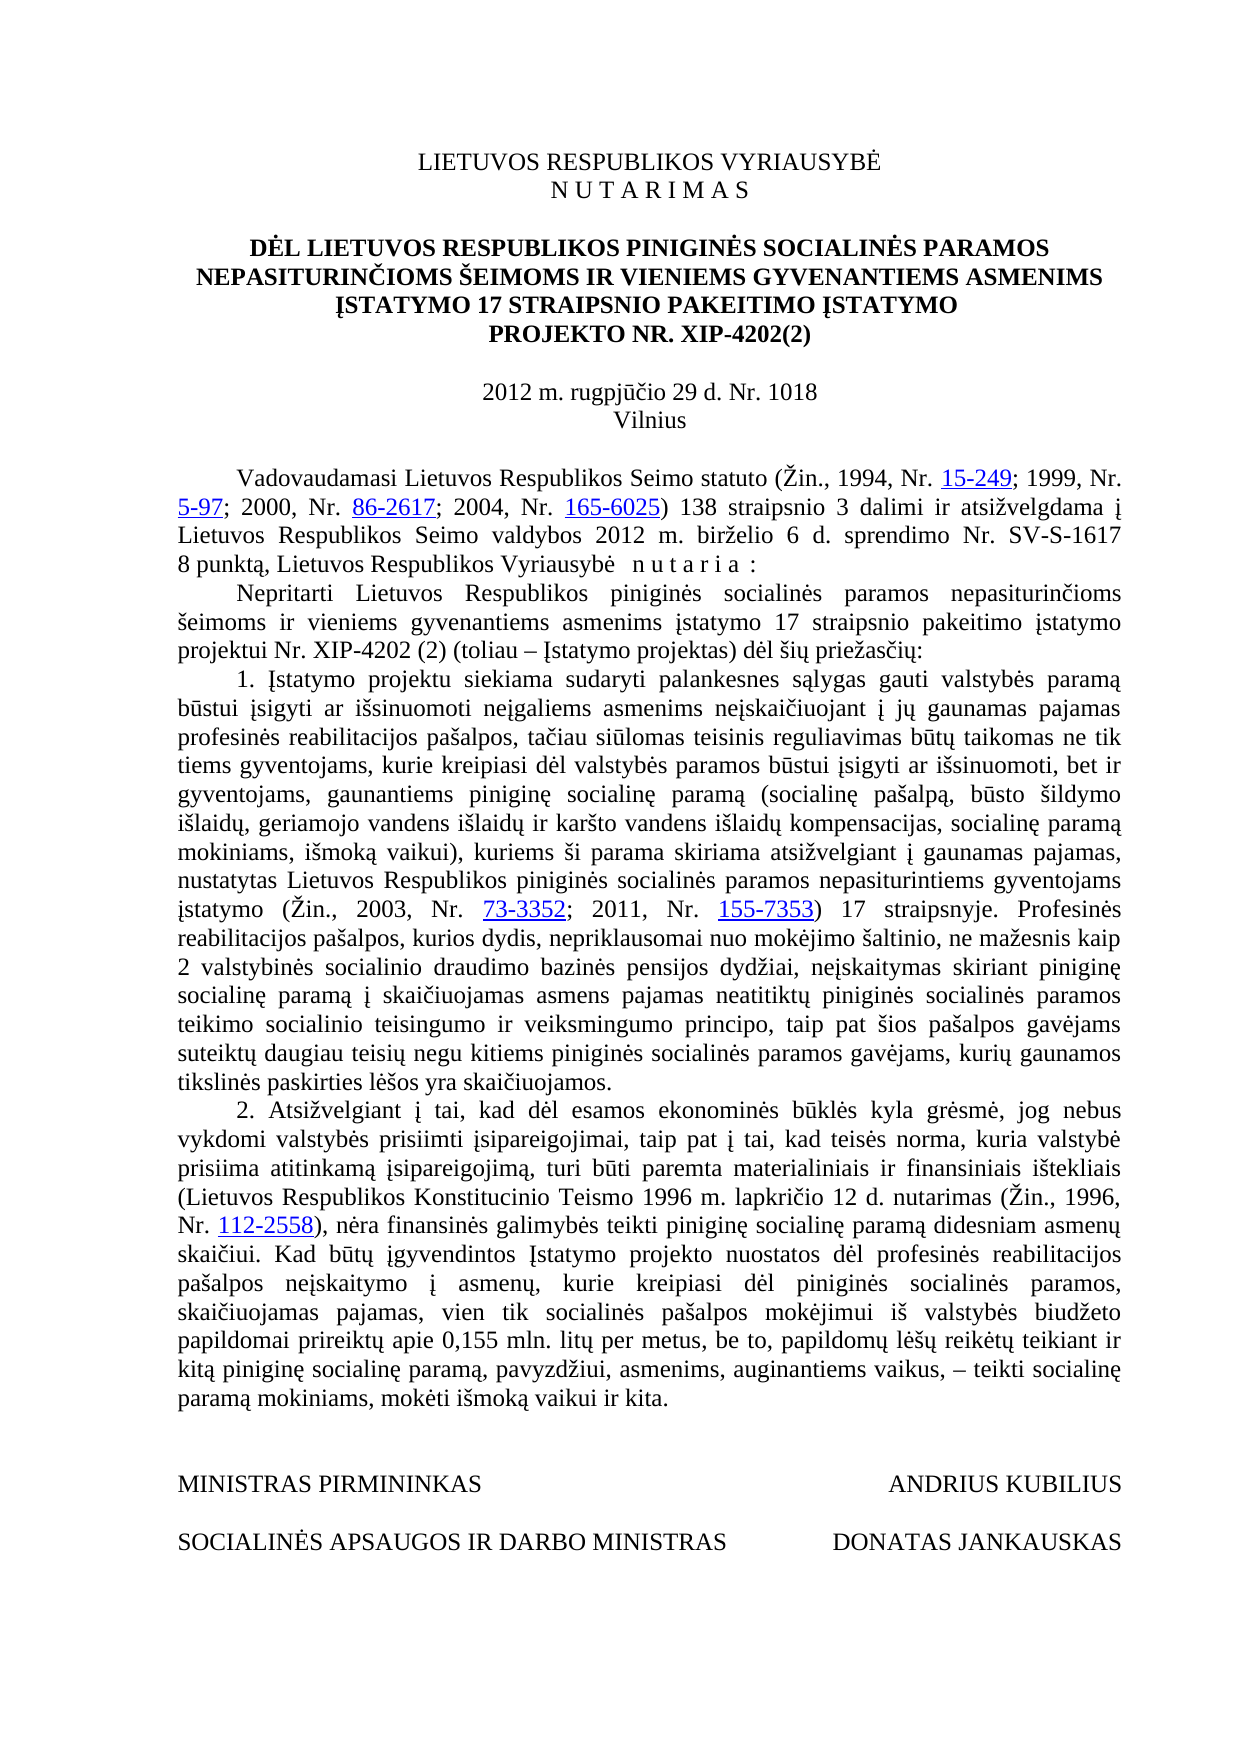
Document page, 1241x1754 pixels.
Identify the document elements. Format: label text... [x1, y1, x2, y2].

text NUTARIMAS [177, 176, 1122, 204]
text SOCIALINĖS APSAUGOS IR DARBO MINISTRAS DONATAS JANKAUSKAS [177, 1527, 1122, 1556]
text MINISTRAS PIRMININKAS ANDRIUS KUBILIUS [177, 1469, 1122, 1498]
text PROJEKTO NR. XIP-4202(2) [177, 319, 1122, 348]
text Lietuvos Respublikos Vyriausybė [177, 147, 1122, 176]
text 2012 m. rugpjūčio 29 d. Nr. 1018 [177, 377, 1122, 406]
text Dėl LIETUVOS RESPUBLIKOS PINIGINĖS SOCIALINĖS PARAMOS NEPASITURINČIOMS ŠEIMOMS IR VIENIEMS GYVENANTIEMS ASMENIMS ĮSTATYMO 17 STRAIPSNIO PAKEITIMO ĮSTATYMO [177, 233, 1122, 319]
text Nepritarti Lietuvos Respublikos piniginės socialinės paramos nepasiturinčioms šeimoms ir vieniems gyvenantiems asmenims įstatymo 17 straipsnio pakeitimo įstatymo projektui Nr. XIP-4202 (2) (toliau – Įstatymo projektas) dėl šių priežasčių: [177, 578, 1122, 664]
text 1. Įstatymo projektu siekiama sudaryti palankesnes sąlygas gauti valstybės paramą būstui įsigyti ar išsinuomoti neįgaliems asmenims neįskaičiuojant į jų gaunamas pajamas profesinės reabilitacijos pašalpos, tačiau siūlomas teisinis reguliavimas būtų taikomas ne tik tiems gyventojams, kurie kreipiasi dėl valstybės paramos būstui įsigyti ar išsinuomoti, bet ir gyventojams, gaunantiems piniginę socialinę paramą (socialinę pašalpą, būsto šildymo išlaidų, geriamojo vandens išlaidų ir karšto vandens išlaidų kompensacijas, socialinę paramą mokiniams, išmoką vaikui), kuriems ši parama skiriama atsižvelgiant į gaunamas pajamas, nustatytas Lietuvos Respublikos piniginės socialinės paramos nepasiturintiems gyventojams įstatymo (Žin., 2003, Nr. 73-3352; 2011, Nr. 155-7353) 17 straipsnyje. Profesinės reabilitacijos pašalpos, kurios dydis, nepriklausomai nuo mokėjimo šaltinio, ne mažesnis kaip 2 valstybinės socialinio draudimo bazinės pensijos dydžiai, neįskaitymas skiriant piniginę socialinę paramą į skaičiuojamas asmens pajamas neatitiktų piniginės socialinės paramos teikimo socialinio teisingumo ir veiksmingumo principo, taip pat šios pašalpos gavėjams suteiktų daugiau teisių negu kitiems piniginės socialinės paramos gavėjams, kurių gaunamos tikslinės paskirties lėšos yra skaičiuojamos. [177, 664, 1122, 1096]
text 2. Atsižvelgiant į tai, kad dėl esamos ekonominės būklės kyla grėsmė, jog nebus vykdomi valstybės prisiimti įsipareigojimai, taip pat į tai, kad teisės norma, kuria valstybė prisiima atitinkamą įsipareigojimą, turi būti paremta materialiniais ir finansiniais ištekliais (Lietuvos Respublikos Konstitucinio Teismo 1996 m. lapkričio 12 d. nutarimas (Žin., 1996, Nr. 112-2558), nėra finansinės galimybės teikti piniginę socialinę paramą didesniam asmenų skaičiui. Kad būtų įgyvendintos Įstatymo projekto nuostatos dėl profesinės reabilitacijos pašalpos neįskaitymo į asmenų, kurie kreipiasi dėl piniginės socialinės paramos, skaičiuojamas pajamas, vien tik socialinės pašalpos mokėjimui iš valstybės biudžeto papildomai prireiktų apie 0,155 mln. litų per metus, be to, papildomų lėšų reikėtų teikiant ir kitą piniginę socialinę paramą, pavyzdžiui, asmenims, auginantiems vaikus, – teikti socialinę paramą mokiniams, mokėti išmoką vaikui ir kita. [177, 1096, 1122, 1412]
text Vilnius [177, 406, 1122, 434]
text Vadovaudamasi Lietuvos Respublikos Seimo statuto (Žin., 1994, Nr. 15-249; 1999, Nr. 5-97; 2000, Nr. 86-2617; 2004, Nr. 165-6025) 138 straipsnio 3 dalimi ir atsižvelgdama į Lietuvos Respublikos Seimo valdybos 2012 m. birželio 6 d. sprendimo Nr. SV-S-1617 8 punktą, Lietuvos Respublikos Vyriausybė nutaria: [177, 463, 1122, 578]
